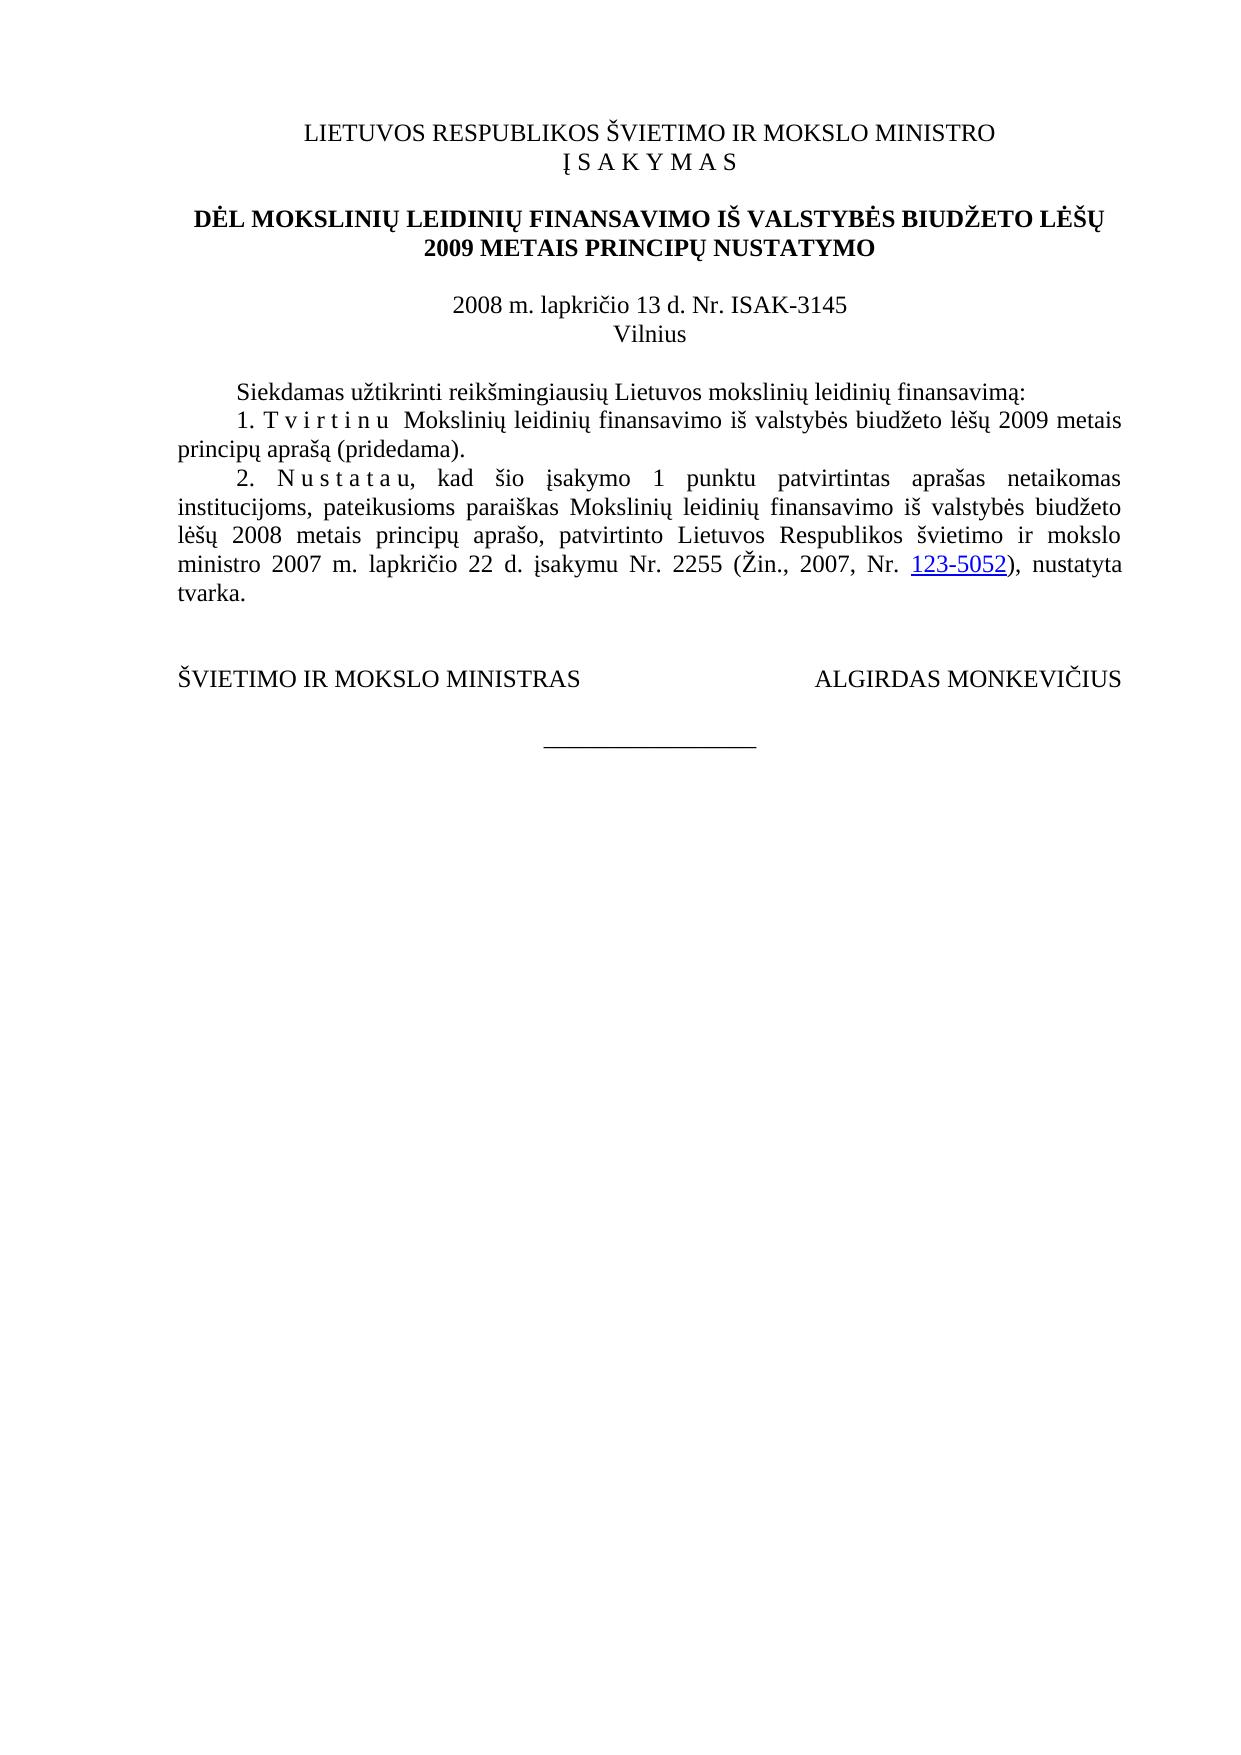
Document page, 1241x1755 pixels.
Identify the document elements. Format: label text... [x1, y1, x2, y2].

text 2008 m. lapkričio 13 d. Nr. ISAK-3145 [177, 291, 1122, 319]
text ŠVIETIMO IR MOKSLO MINISTRAS ALGIRDAS MONKEVIČIUS [177, 664, 1122, 693]
text Vilnius [177, 319, 1122, 348]
text DĖL MOKSLINIŲ LEIDINIŲ FINANSAVIMO IŠ VALSTYBĖS BIUDŽETO LĖŠŲ 2009 METAIS PRINCIPŲ NUSTATYMO [177, 204, 1122, 262]
text LIETUVOS RESPUBLIKOS ŠVIETIMO IR MOKSLO MINISTRO [177, 118, 1122, 147]
text 1. Tvirtinu Mokslinių leidinių finansavimo iš valstybės biudžeto lėšų 2009 metais principų aprašą (pridedama). [177, 406, 1122, 463]
text _________________ [177, 722, 1122, 751]
text Siekdamas užtikrinti reikšmingiausių Lietuvos mokslinių leidinių finansavimą: [177, 377, 1122, 406]
text ĮSAKYMAS [177, 147, 1122, 176]
text 2. Nustatau, kad šio įsakymo 1 punktu patvirtintas aprašas netaikomas institucijoms, pateikusioms paraiškas Mokslinių leidinių finansavimo iš valstybės biudžeto lėšų 2008 metais principų aprašo, patvirtinto Lietuvos Respublikos švietimo ir mokslo ministro 2007 m. lapkričio 22 d. įsakymu Nr. 2255 (Žin., 2007, Nr. 123-5052), nustatyta tvarka. [177, 463, 1122, 607]
